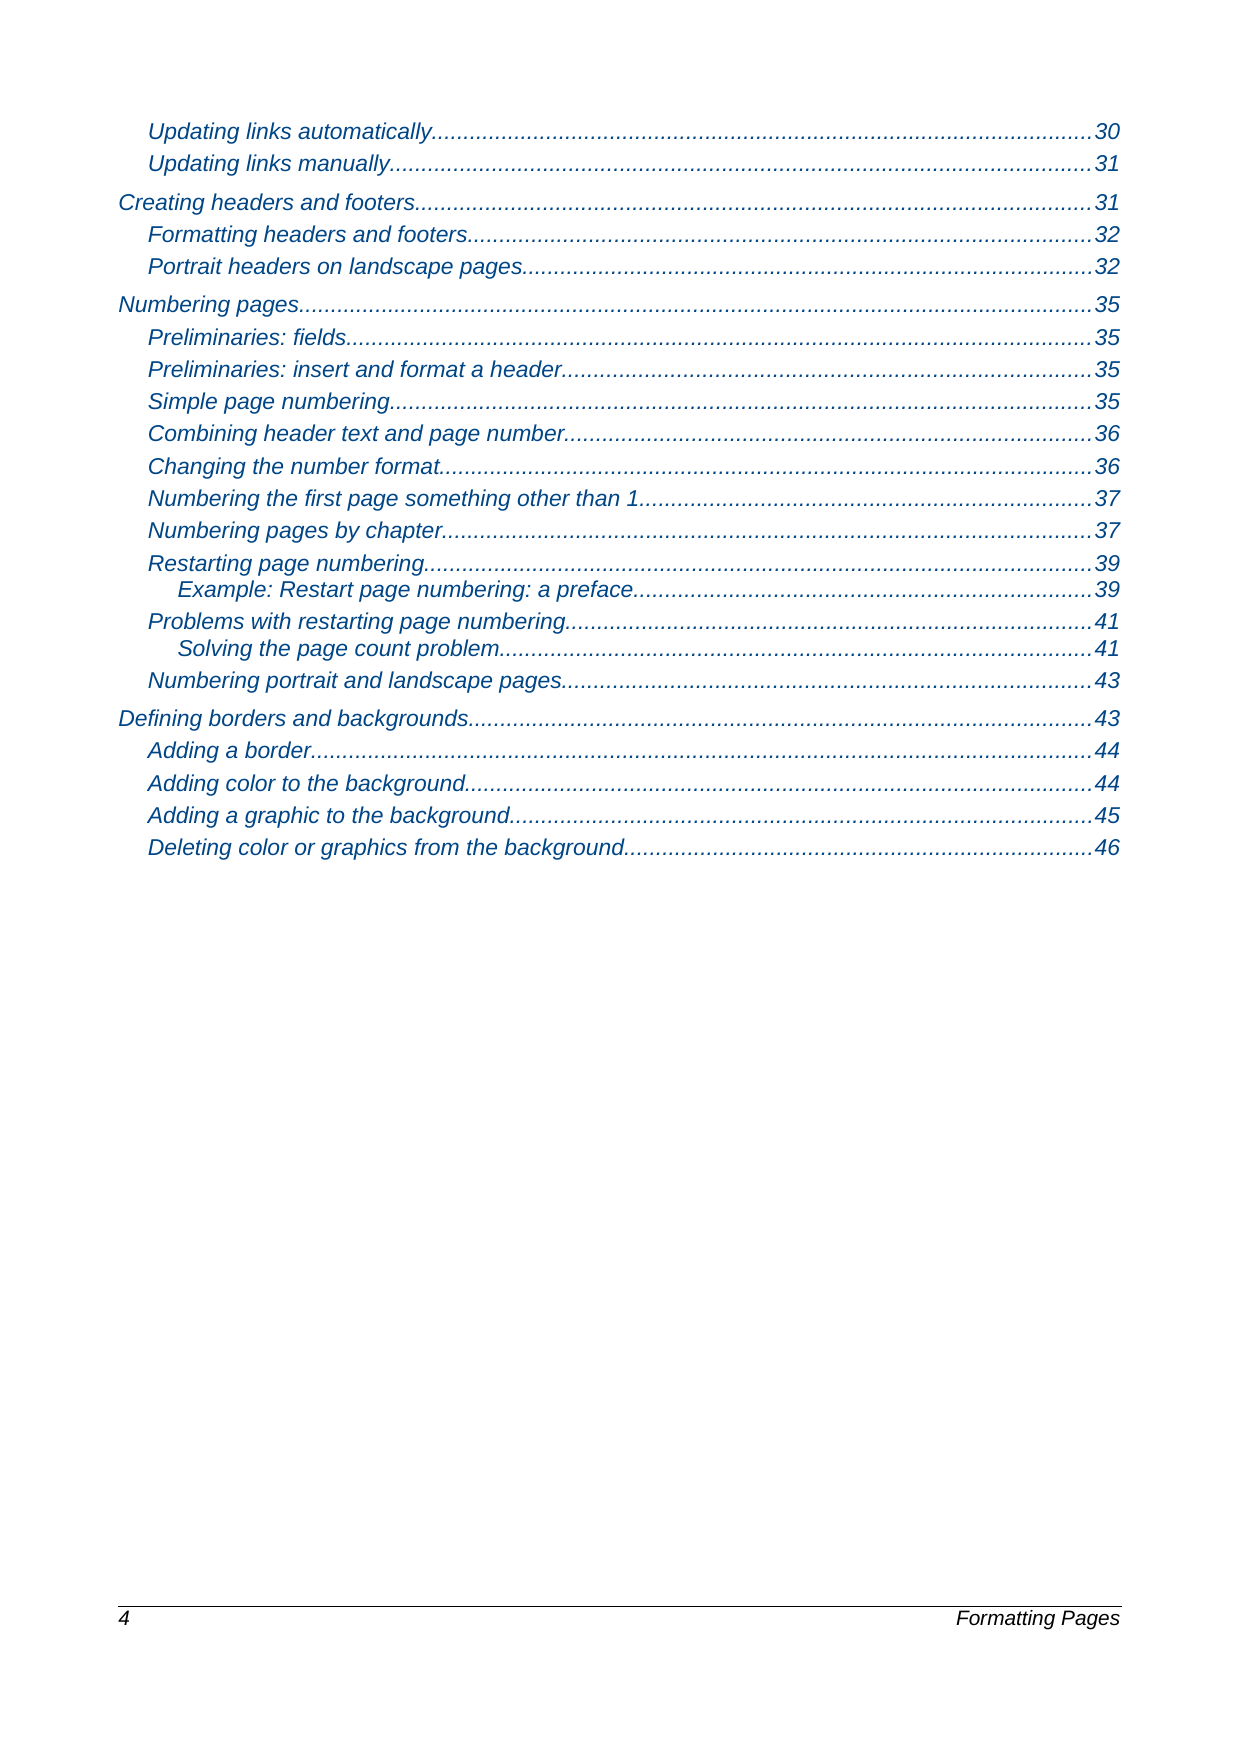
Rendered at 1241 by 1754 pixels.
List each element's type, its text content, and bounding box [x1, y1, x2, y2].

text Portrait headers on landscape pages 32 [148, 253, 1122, 279]
text Changing the number format 36 [148, 453, 1122, 479]
text Numbering pages by chapter 37 [148, 517, 1122, 544]
text Combining header text and page number 36 [148, 420, 1122, 447]
text Problems with restarting page numbering 41 [148, 608, 1122, 634]
text Defining borders and backgrounds 43 [118, 705, 1122, 731]
text Preliminaries: fields 35 [148, 323, 1122, 350]
text Adding a graphic to the background 45 [148, 802, 1122, 828]
text Preliminaries: insert and format a header 35 [148, 356, 1122, 382]
text Deleting color or graphics from the background 46 [148, 834, 1122, 861]
text Formatting headers and footers 32 [148, 221, 1122, 247]
text Adding a border 44 [148, 737, 1122, 764]
text Updating links manually 31 [148, 150, 1122, 177]
text Numbering the first page something other than 1 37 [148, 485, 1122, 511]
text Numbering pages 35 [118, 291, 1122, 318]
text Numbering portrait and landscape pages 43 [148, 667, 1122, 693]
text Adding color to the background 44 [148, 769, 1122, 796]
text Example: Restart page numbering: a preface 39 [177, 576, 1122, 602]
text Restarting page numbering 39 [148, 549, 1122, 576]
text Creating headers and footers 31 [118, 188, 1122, 215]
text Simple page numbering 35 [148, 388, 1122, 414]
text Updating links automatically 30 [148, 118, 1122, 144]
text Solving the page count problem 41 [177, 634, 1122, 661]
